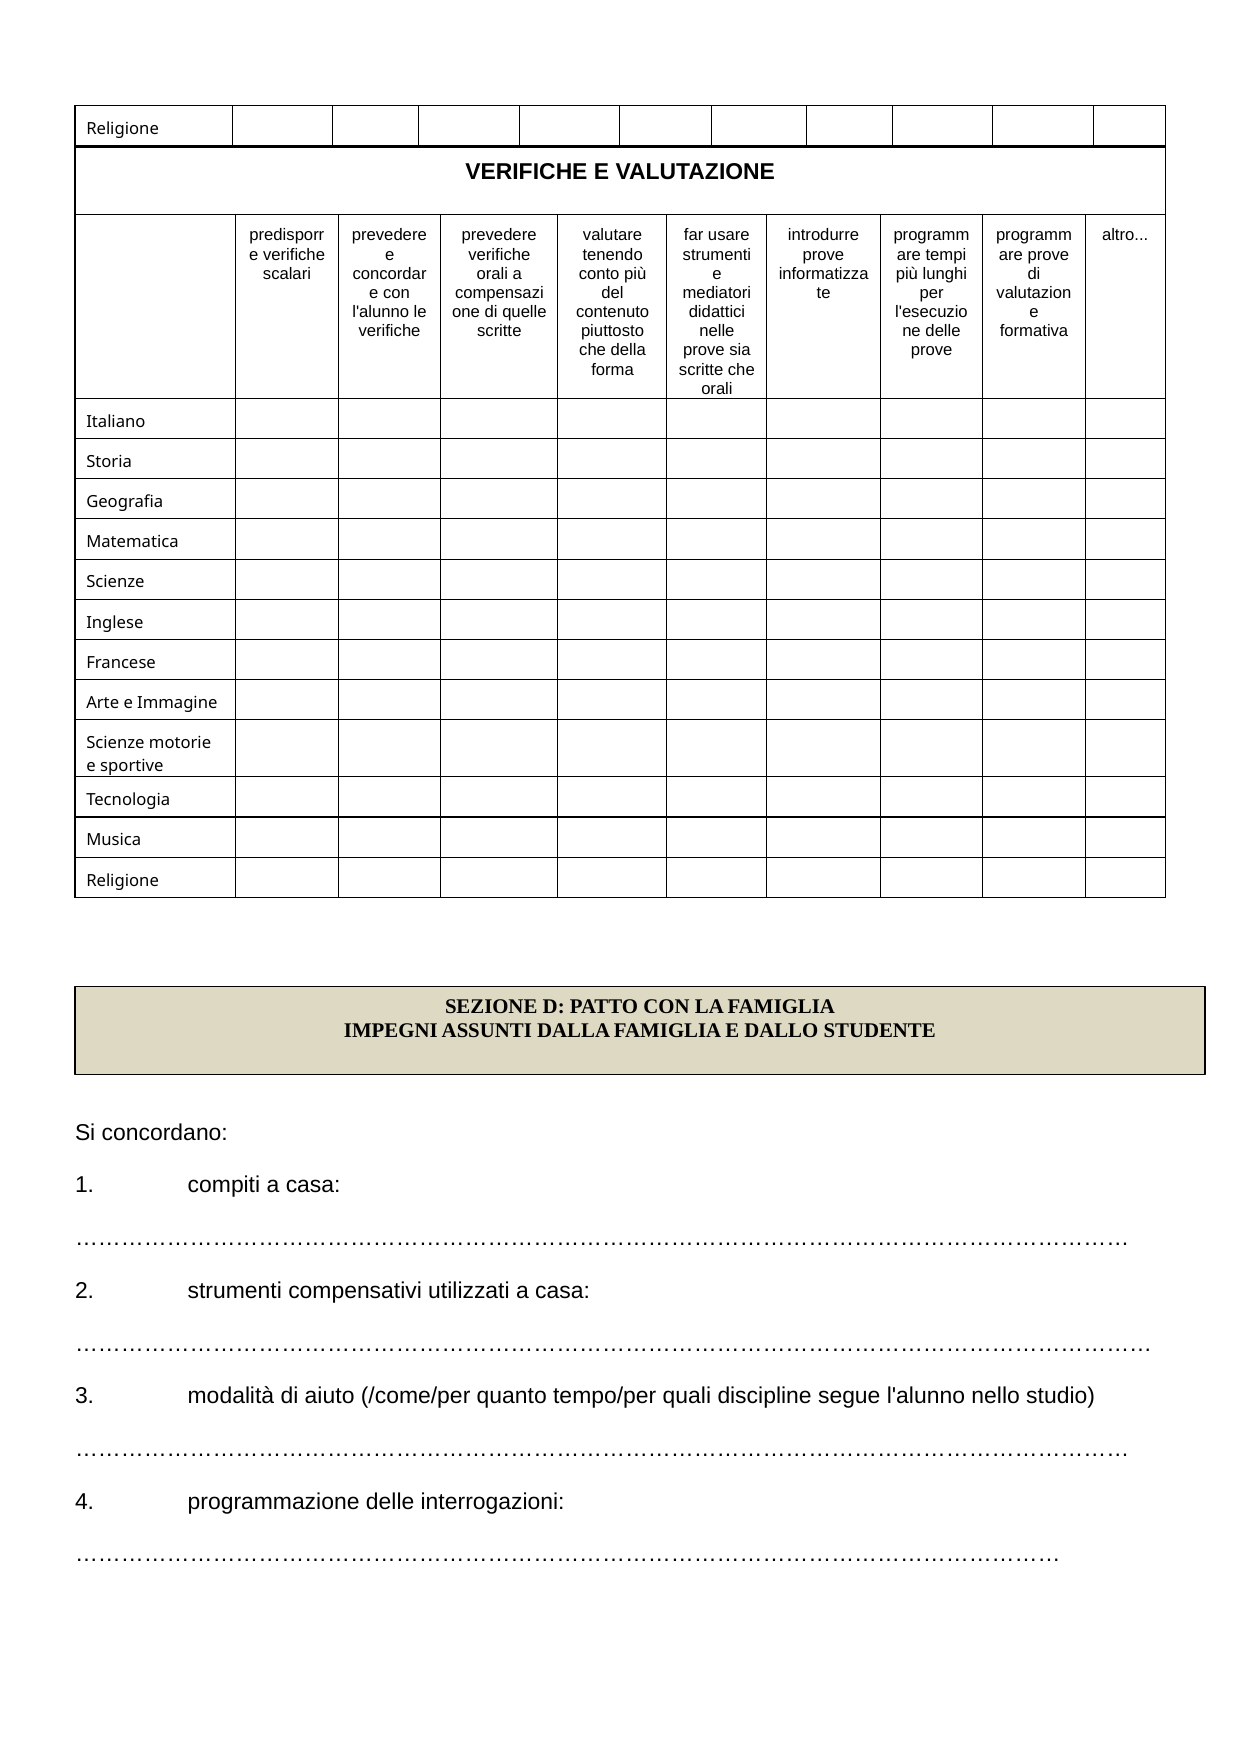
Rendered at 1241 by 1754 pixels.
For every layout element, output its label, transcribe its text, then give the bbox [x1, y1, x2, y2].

table_cell [236, 600, 338, 639]
table_cell [993, 106, 1093, 145]
table_cell [339, 680, 440, 719]
table_cell [881, 640, 982, 679]
table_cell [767, 818, 880, 857]
table_cell [339, 479, 440, 518]
table_cell [236, 439, 338, 478]
subtitle strumenti compensativi utilizzati a casa: [75, 1277, 1165, 1303]
table_cell [339, 818, 440, 857]
table_cell Francese [76, 640, 235, 679]
table_cell [667, 680, 766, 719]
table_cell [983, 519, 1085, 558]
table_cell Geografia [76, 479, 235, 518]
table_cell [712, 106, 806, 145]
subtitle ………………………………………………………………………………………………………………… [75, 1540, 1165, 1567]
table_cell Musica [76, 818, 235, 857]
table_cell Matematica [76, 519, 235, 558]
table_cell [558, 680, 666, 719]
table_cell [983, 777, 1085, 816]
table_cell [333, 106, 418, 145]
table_cell [983, 439, 1085, 478]
table_cell [236, 777, 338, 816]
table_header VERIFICHE E VALUTAZIONE [76, 148, 1165, 214]
table_cell Scienze motorie e sportive [76, 720, 235, 776]
subtitle ………………………………………………………………………………………………………………………… [75, 1224, 1165, 1250]
table_cell [983, 818, 1085, 857]
table_cell [236, 640, 338, 679]
picture [1236, 1724, 1240, 1754]
table_cell [441, 680, 557, 719]
table_cell [441, 439, 557, 478]
table_cell Storia [76, 439, 235, 478]
table_cell programmare prove di valutazione formativa [983, 215, 1085, 398]
table_cell [983, 399, 1085, 438]
table_cell programmare tempi più lunghi per l'esecuzione delle prove [881, 215, 982, 398]
table_cell [983, 858, 1085, 897]
table_cell Arte e Immagine [76, 680, 235, 719]
table_cell [441, 858, 557, 897]
table_cell [767, 399, 880, 438]
table_cell [236, 680, 338, 719]
table_cell [1086, 600, 1165, 639]
table_cell [236, 479, 338, 518]
table_cell [767, 479, 880, 518]
table_cell [667, 858, 766, 897]
table_cell [419, 106, 519, 145]
table_cell [767, 600, 880, 639]
table_cell [1086, 818, 1165, 857]
table_cell [881, 680, 982, 719]
table_cell [236, 858, 338, 897]
table_cell Religione [76, 858, 235, 897]
table_cell [558, 479, 666, 518]
table_cell [441, 399, 557, 438]
table_cell [339, 777, 440, 816]
table_cell [667, 818, 766, 857]
table_cell [983, 479, 1085, 518]
table_cell Inglese [76, 600, 235, 639]
table_cell [441, 640, 557, 679]
table_cell [1086, 680, 1165, 719]
table_cell [339, 640, 440, 679]
table_cell [983, 680, 1085, 719]
table_cell Italiano [76, 399, 235, 438]
table_cell [441, 777, 557, 816]
subtitle modalità di aiuto (/come/per quanto tempo/per quali discipline segue l'alunno nello studio) [75, 1382, 1165, 1408]
table_cell [441, 818, 557, 857]
table_cell [1094, 106, 1165, 145]
table_cell [339, 600, 440, 639]
table_cell [1086, 640, 1165, 679]
table_cell [983, 560, 1085, 599]
table_cell [667, 439, 766, 478]
table_cell [667, 640, 766, 679]
table_cell [881, 720, 982, 776]
table_cell [767, 560, 880, 599]
table_cell [236, 818, 338, 857]
table_cell [1086, 858, 1165, 897]
table_cell prevedere verifiche orali a compensazione di quelle scritte [441, 215, 557, 398]
table_cell [558, 720, 666, 776]
subtitle Si concordano: [75, 1119, 1165, 1145]
table_cell [1086, 720, 1165, 776]
table_cell [236, 720, 338, 776]
table_cell [881, 600, 982, 639]
table_cell predisporre verifiche scalari [236, 215, 338, 398]
table_cell [667, 399, 766, 438]
table_cell [441, 519, 557, 558]
table_cell [558, 600, 666, 639]
table_cell [620, 106, 711, 145]
table_cell altro... [1086, 215, 1165, 398]
subtitle compiti a casa: [75, 1171, 1165, 1198]
table_cell introdurre prove informatizzate [767, 215, 880, 398]
table_cell prevedere e concordare con l'alunno le verifiche [339, 215, 440, 398]
table_cell [667, 479, 766, 518]
table_cell [881, 560, 982, 599]
table_cell [767, 519, 880, 558]
table_cell [339, 720, 440, 776]
table_cell [1086, 519, 1165, 558]
table_cell [667, 560, 766, 599]
table_cell [558, 777, 666, 816]
table_cell [667, 777, 766, 816]
table_cell [767, 439, 880, 478]
table_cell [983, 600, 1085, 639]
subtitle programmazione delle interrogazioni: [75, 1488, 1165, 1514]
table_cell [881, 399, 982, 438]
table_cell [233, 106, 332, 145]
table_cell [558, 560, 666, 599]
subtitle ………………………………………………………………………………………………………………………… [75, 1435, 1165, 1461]
table_cell Scienze [76, 560, 235, 599]
table_cell [1086, 777, 1165, 816]
table_cell [767, 720, 880, 776]
table_cell far usare strumenti e mediatori didattici nelle prove sia scritte che orali [667, 215, 766, 398]
table_cell [983, 720, 1085, 776]
table_cell [807, 106, 892, 145]
table_cell [236, 519, 338, 558]
table_cell [767, 858, 880, 897]
table_cell [881, 439, 982, 478]
table_cell [441, 479, 557, 518]
table_cell [558, 640, 666, 679]
table_cell [339, 519, 440, 558]
table_cell [1086, 479, 1165, 518]
table_cell [881, 479, 982, 518]
table_cell [76, 215, 235, 398]
table_cell [441, 720, 557, 776]
table_cell [767, 640, 880, 679]
table_cell [1086, 399, 1165, 438]
table_cell [339, 399, 440, 438]
table_cell [558, 399, 666, 438]
table_cell [881, 818, 982, 857]
table_cell [339, 439, 440, 478]
table_cell Tecnologia [76, 777, 235, 816]
table_cell [558, 519, 666, 558]
table_cell [339, 560, 440, 599]
table_cell [520, 106, 619, 145]
table_cell [667, 600, 766, 639]
table_cell [558, 439, 666, 478]
table_cell [236, 399, 338, 438]
table_cell [767, 680, 880, 719]
table_cell [1086, 560, 1165, 599]
table_cell [558, 818, 666, 857]
table_cell Religione [76, 106, 232, 145]
subtitle …………………………………………………………………………………………………………………………… [75, 1329, 1165, 1356]
table_cell [236, 560, 338, 599]
table_cell [983, 640, 1085, 679]
table_cell [667, 720, 766, 776]
table_cell [881, 519, 982, 558]
table_cell [881, 777, 982, 816]
table_cell [441, 560, 557, 599]
table_cell valutare tenendo conto più del contenuto piuttosto che della forma [558, 215, 666, 398]
table_cell [1086, 439, 1165, 478]
table_cell [881, 858, 982, 897]
table_cell [441, 600, 557, 639]
table_cell [339, 858, 440, 897]
table_cell [893, 106, 992, 145]
table_cell [767, 777, 880, 816]
table_cell [667, 519, 766, 558]
table_cell [558, 858, 666, 897]
